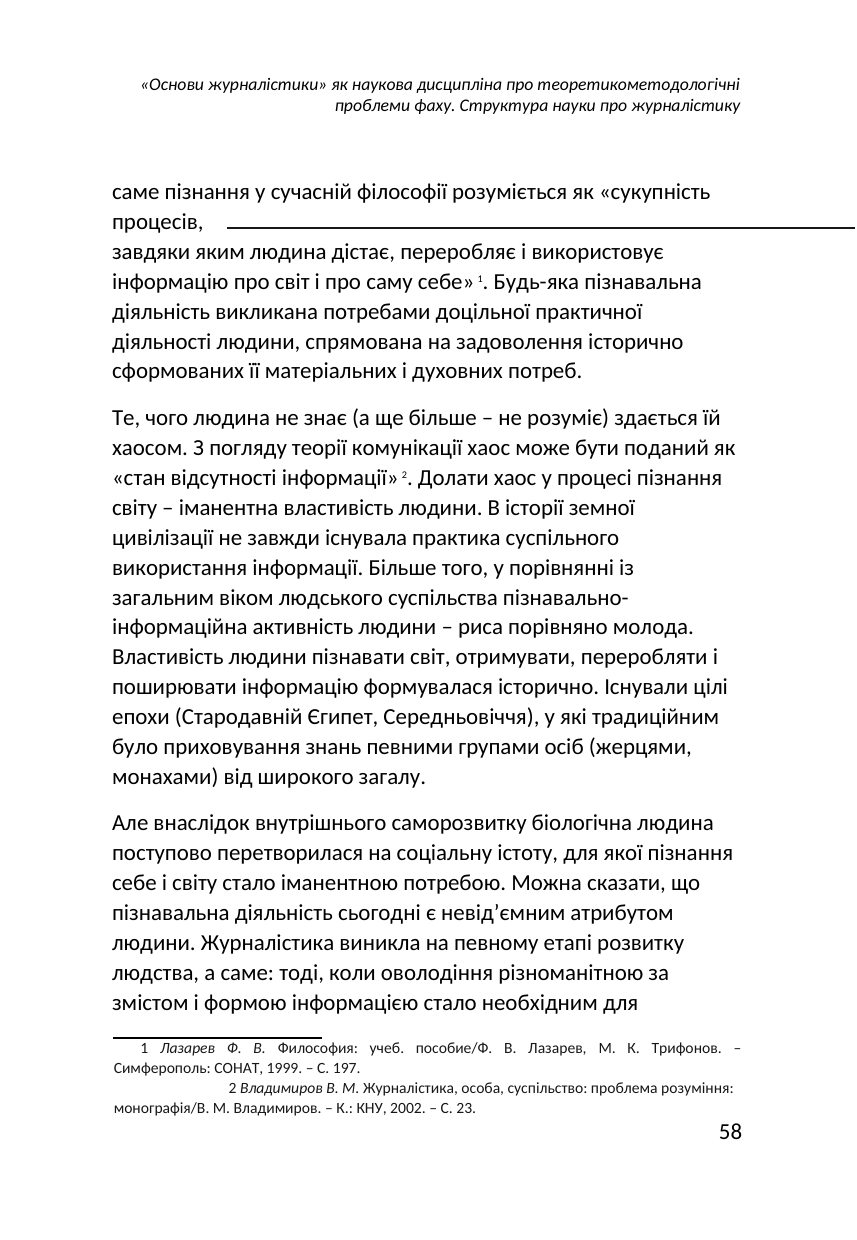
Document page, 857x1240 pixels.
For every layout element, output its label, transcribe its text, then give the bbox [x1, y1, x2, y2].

text Те, чого людина не знає (а ще більше – не розуміє) здається їй хаосом. З погляду теорії комунікації хаос може бути поданий як «стан відсутності інформації» . Долати хаос у процесі пізнання світу – іманентна властивість людини. В історії земної цивілізації не завжди існувала практика суспільного використання інформації. Більше того, у порівнянні із загальним віком людського суспільства пізнавально-інформаційна активність людини – риса порівняно молода. Властивість людини пізнавати світ, отримувати, переробляти і поширювати інформацію формувалася історично. Існували цілі епохи (Стародавній Єгипет, Середньовіччя), у які традиційним було приховування знань певними групами осіб (жерцями, монахами) від широкого загалу. [112, 403, 738, 790]
text Лазарев Ф. В. Философия: учеб. пособие/Ф. В. Лазарев, М. К. Трифонов. – Симферополь: СОНАТ, 1999. – С. 197. [113, 1038, 742, 1077]
text Але внаслідок внутрішнього саморозвитку біологічна людина поступово перетворилася на соціальну істоту, для якої пізнання себе і світу стало іманентною потребою. Можна сказати, що пізнавальна діяльність сьогодні є невід’ємним атрибутом людини. Журналістика виникла на певному етапі розвитку людства, а саме: тоді, коли оволодіння різноманітною за змістом і формою інформацією стало необхідним для [112, 808, 738, 1016]
text саме пізнання у сучасній філософії розуміється як «сукупність процесів, завдяки яким людина дістає, переробляє і використовує інформацію про світ і про саму себе» . Будь-яка пізнавальна діяльність викликана потребами доцільної практичної діяльності людини, спрямована на задоволення історично сформованих її матеріальних і духовних потреб. [112, 177, 738, 385]
text Владимиров В. М. Журналістика, особа, суспільство: проблема розуміння: [113, 1078, 737, 1097]
text монографія/В. М. Владимиров. – К.: КНУ, 2002. – С. 23. [113, 1098, 742, 1117]
